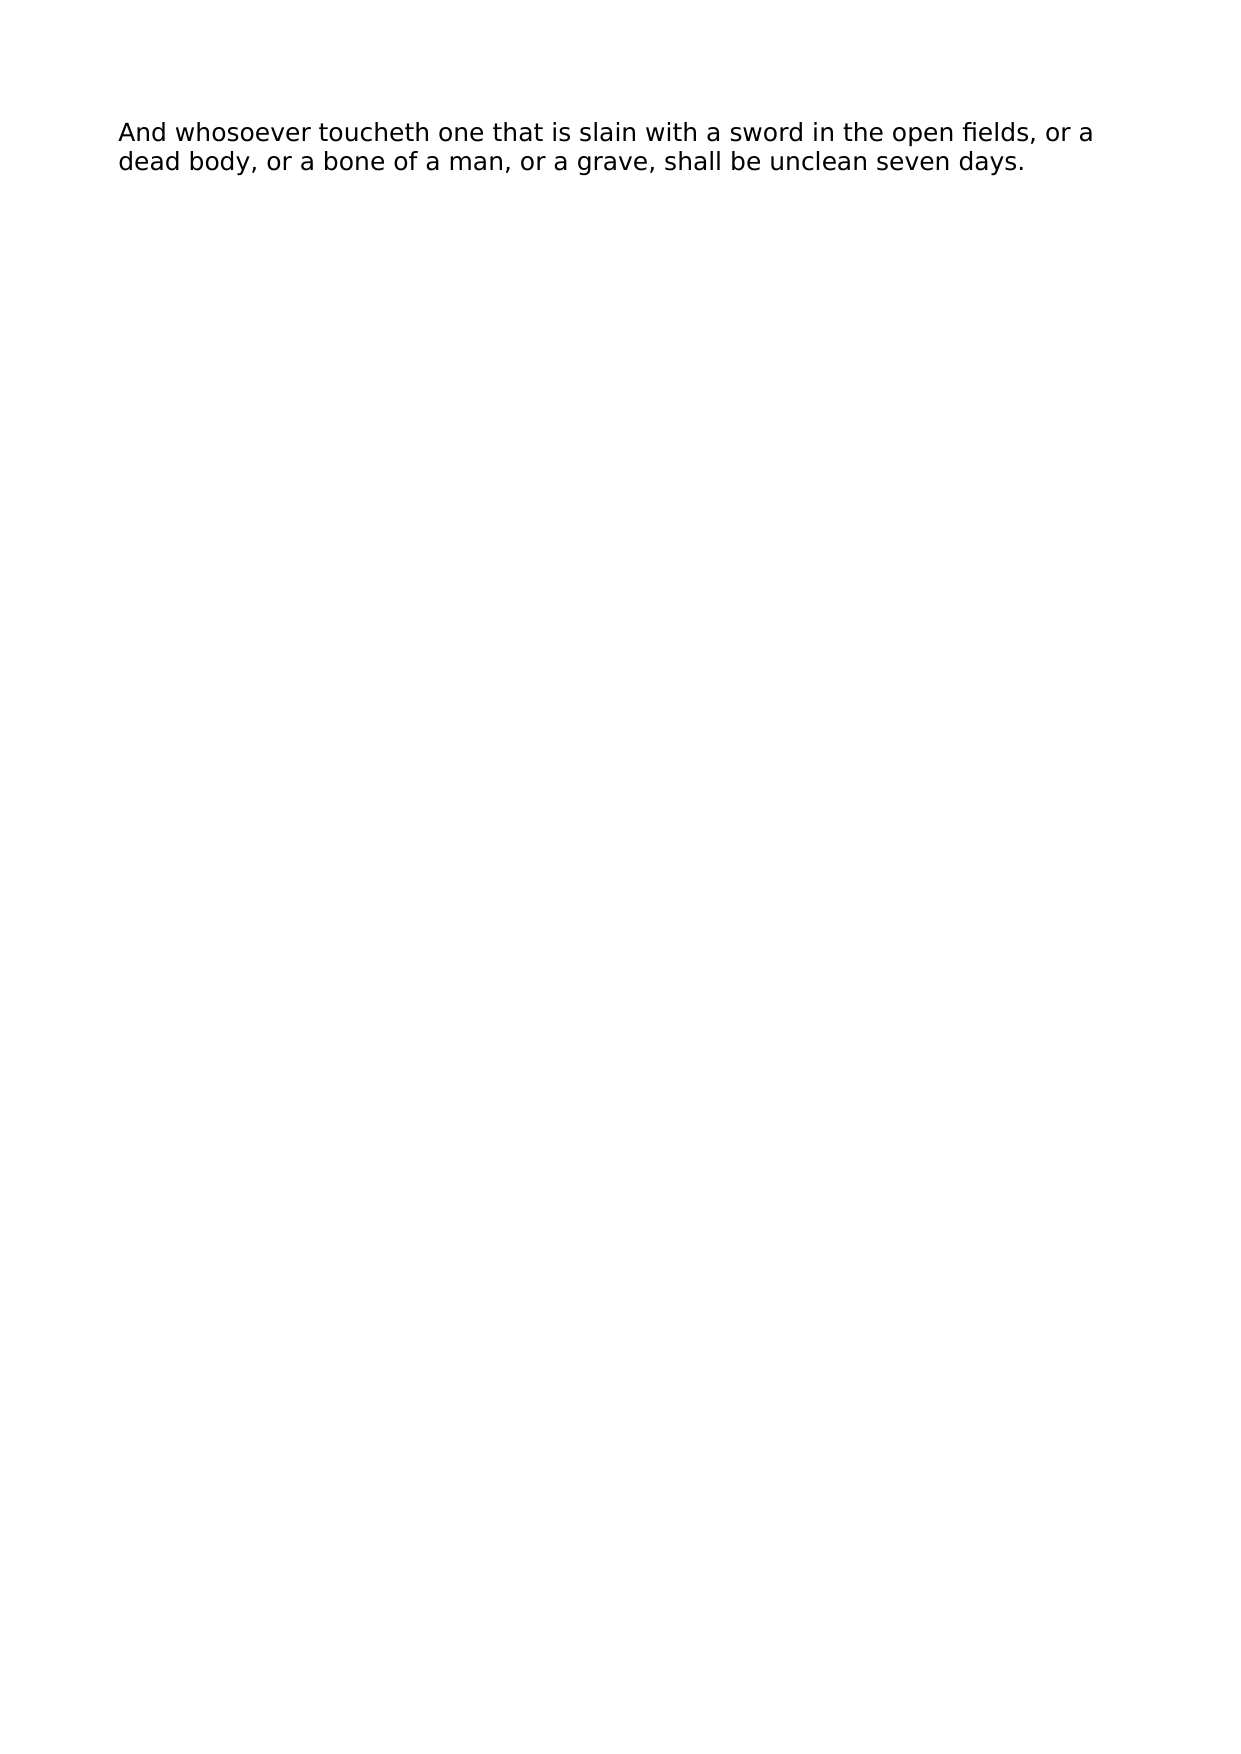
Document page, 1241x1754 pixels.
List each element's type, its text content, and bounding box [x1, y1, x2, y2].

text And whosoever toucheth one that is slain with a sword in the open fields, or a dead body, or a bone of a man, or a grave, shall be unclean seven days. [118, 118, 1122, 176]
